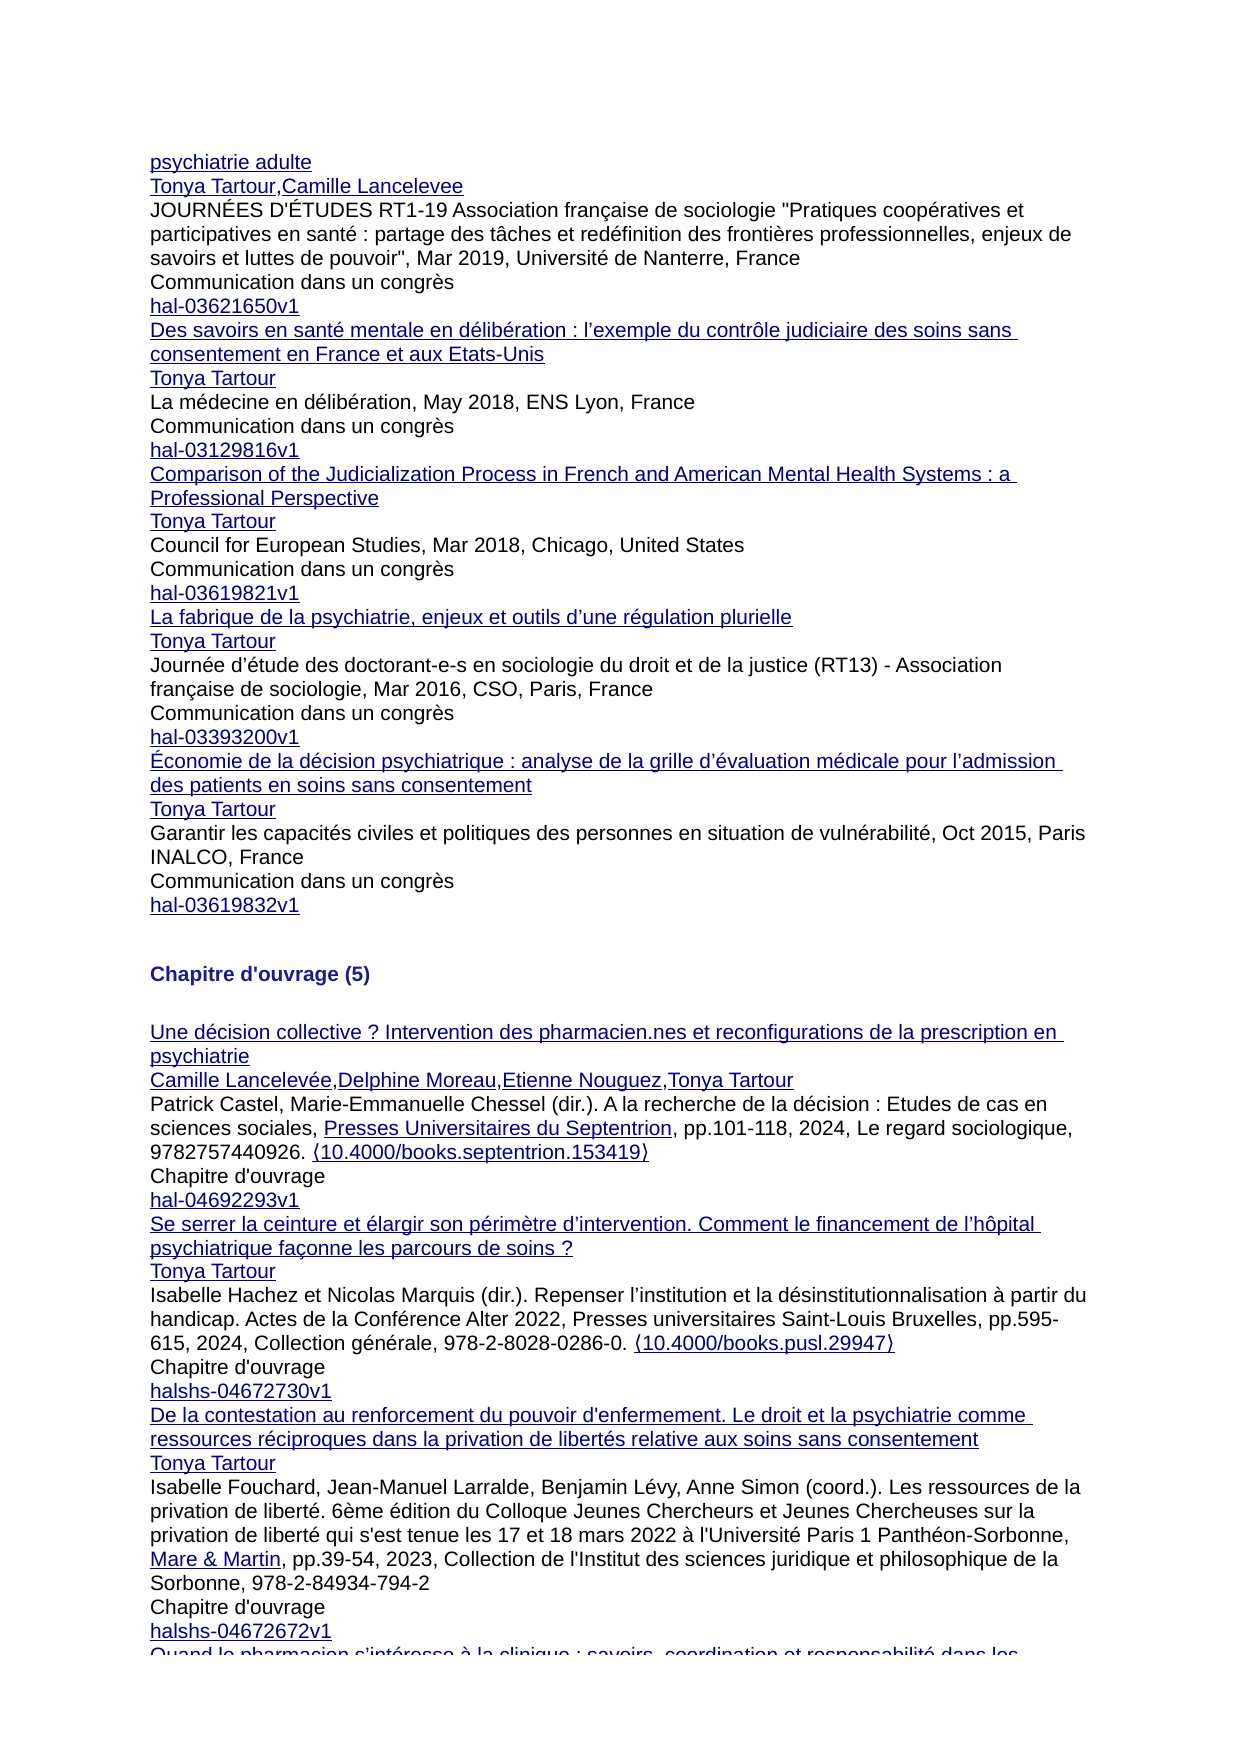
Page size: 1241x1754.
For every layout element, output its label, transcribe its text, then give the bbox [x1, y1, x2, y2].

table_cell Se serrer la ceinture et élargir son périmètre d’intervention. Comment le financement de l’hôpital psychiatrique façonne les parcours de soins ? Tonya Tartour Isabelle Hachez et Nicolas Marquis (dir.). Repenser l’institution et la désinstitutionnalisation à partir du handicap. Actes de la Conférence Alter 2022, Presses universitaires Saint-Louis Bruxelles, pp.595-615, 2024, Collection générale, 978-2-8028-0286-0. ⟨10.4000/books.pusl.29947⟩ Chapitre d'ouvrage halshs-04672730v1 [150, 1211, 1090, 1403]
table_cell Économie de la décision psychiatrique : analyse de la grille d’évaluation médicale pour l’admission des patients en soins sans consentement Tonya Tartour Garantir les capacités civiles et politiques des personnes en situation de vulnérabilité, Oct 2015, Paris INALCO, France Communication dans un congrès hal-03619832v1 [150, 749, 1090, 917]
table_header Une décision collective ? Intervention des pharmacien.nes et reconfigurations de la prescription en psychiatrie Camille Lancelevée,Delphine Moreau,Etienne Nouguez,Tonya Tartour Patrick Castel, Marie-Emmanuelle Chessel (dir.). A la recherche de la décision : Etudes de cas en sciences sociales, Presses Universitaires du Septentrion, pp.101-118, 2024, Le regard sociologique, 9782757440926. ⟨10.4000/books.septentrion.153419⟩ Chapitre d'ouvrage hal-04692293v1 [150, 1020, 1090, 1211]
table_cell Diplomatie aux frontières. Renégociation des juridictions entre pharmaciens et médecins en psychiatrie adulte Tonya Tartour,Camille Lancelevee JOURNÉES D'ÉTUDES RT1-19 Association française de sociologie "Pratiques coopératives et participatives en santé : partage des tâches et redéfinition des frontières professionnelles, enjeux de savoirs et luttes de pouvoir", Mar 2019, Université de Nanterre, France Communication dans un congrès hal-03621650v1 [150, 150, 1090, 318]
table_cell Quand le pharmacien s’intéresse à la clinique : savoirs, coordination et responsabilité dans les activités de prescription Camille Lancelevée,Delphine Moreau,Etienne Nouguez,Tonya Tartour Thomas Denise; Sophie Divay; Marie Dos Santos; Cécile Fournier; Lucile Girard; Aymeric Luneau. Pratiques de coopération en santé. Regards sociologiques, 8, IRDES, pp.251-261, 2022, IRDES Série Socio, 9782878125788 Chapitre d'ouvrage hal-03759776v1 [150, 1643, 1090, 1655]
table_cell Des savoirs en santé mentale en délibération : l’exemple du contrôle judiciaire des soins sans consentement en France et aux Etats-Unis Tonya Tartour La médecine en délibération, May 2018, ENS Lyon, France Communication dans un congrès hal-03129816v1 [150, 318, 1090, 461]
table_cell Comparison of the Judicialization Process in French and American Mental Health Systems : a Professional Perspective Tonya Tartour Council for European Studies, Mar 2018, Chicago, United States Communication dans un congrès hal-03619821v1 [150, 461, 1090, 605]
table_cell La fabrique de la psychiatrie, enjeux et outils d’une régulation plurielle Tonya Tartour Journée d’étude des doctorant-e-s en sociologie du droit et de la justice (RT13) - Association française de sociologie, Mar 2016, CSO, Paris, France Communication dans un congrès hal-03393200v1 [150, 605, 1090, 749]
subtitle Chapitre d'ouvrage (5) [150, 961, 1090, 985]
table_cell De la contestation au renforcement du pouvoir d'enfermement. Le droit et la psychiatrie comme ressources réciproques dans la privation de libertés relative aux soins sans consentement Tonya Tartour Isabelle Fouchard, Jean-Manuel Larralde, Benjamin Lévy, Anne Simon (coord.). Les ressources de la privation de liberté. 6ème édition du Colloque Jeunes Chercheurs et Jeunes Chercheuses sur la privation de liberté qui s'est tenue les 17 et 18 mars 2022 à l'Université Paris 1 Panthéon-Sorbonne, Mare & Martin, pp.39-54, 2023, Collection de l'Institut des sciences juridique et philosophique de la Sorbonne, 978-2-84934-794-2 Chapitre d'ouvrage halshs-04672672v1 [150, 1403, 1090, 1643]
